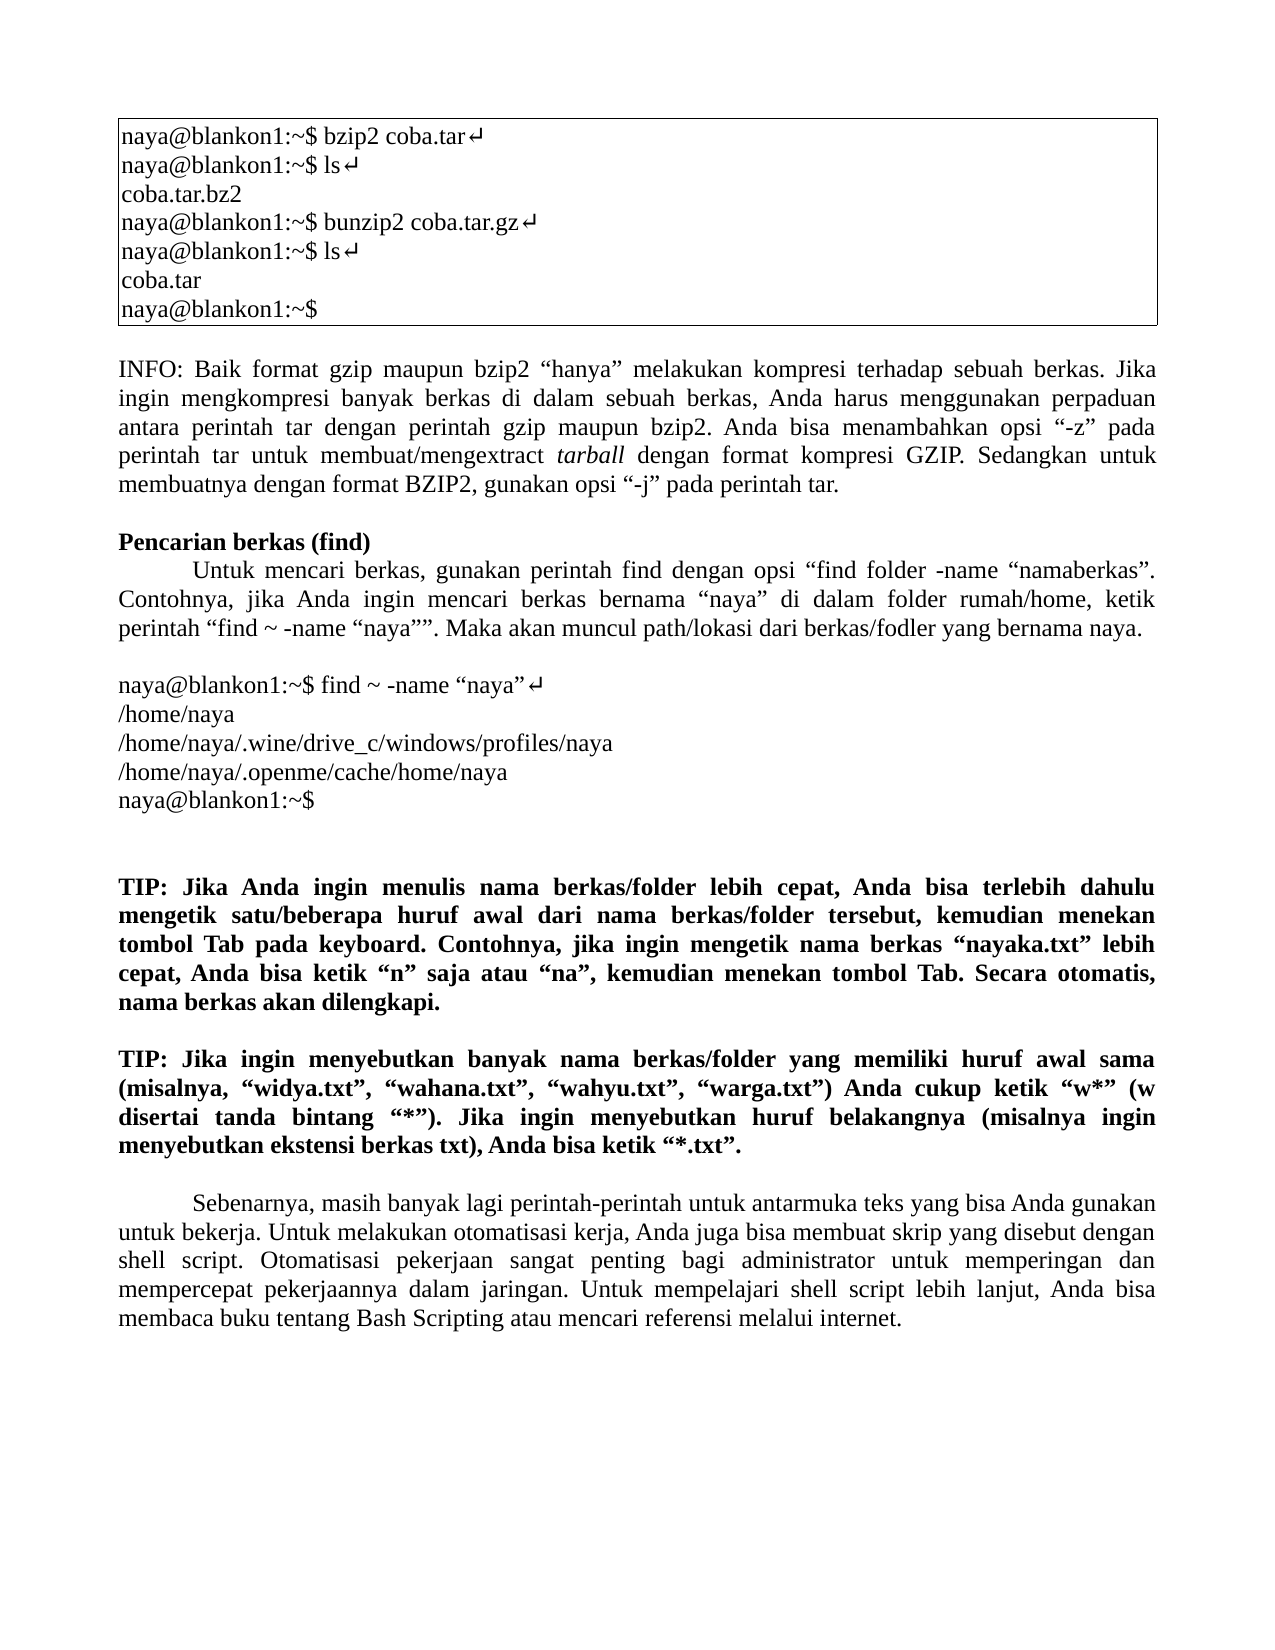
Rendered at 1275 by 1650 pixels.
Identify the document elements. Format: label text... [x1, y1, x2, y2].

text naya@blankon1:~$ [118, 785, 1157, 814]
text naya@blankon1:~$ bzip2 coba.tar↵ [119, 119, 1157, 147]
text naya@blankon1:~$ ls↵ [119, 233, 1157, 262]
text naya@blankon1:~$ ls↵ [119, 147, 1157, 176]
text Pencarian berkas (find) [118, 527, 1157, 555]
text /home/naya/.wine/drive_c/windows/profiles/naya [118, 728, 1157, 757]
text naya@blankon1:~$ find ~ -name “naya”↵ [118, 670, 1157, 699]
text TIP: Jika ingin menyebutkan banyak nama berkas/folder yang memiliki huruf awal sama (misalnya, “widya.txt”, “wahana.txt”, “wahyu.txt”, “warga.txt”) Anda cukup ketik “w*” (w disertai tanda bintang “*”). Jika ingin menyebutkan huruf belakangnya (misalnya ingin menyebutkan ekstensi berkas txt), Anda bisa ketik “*.txt”. [118, 1044, 1157, 1159]
text Sebenarnya, masih banyak lagi perintah-perintah untuk antarmuka teks yang bisa Anda gunakan untuk bekerja. Untuk melakukan otomatisasi kerja, Anda juga bisa membuat skrip yang disebut dengan shell script. Otomatisasi pekerjaan sangat penting bagi administrator untuk memperingan dan mempercepat pekerjaannya dalam jaringan. Untuk mempelajari shell script lebih lanjut, Anda bisa membaca buku tentang Bash Scripting atau mencari referensi melalui internet. [118, 1188, 1157, 1332]
text INFO: Baik format gzip maupun bzip2 “hanya” melakukan kompresi terhadap sebuah berkas. Jika ingin mengkompresi banyak berkas di dalam sebuah berkas, Anda harus menggunakan perpaduan antara perintah tar dengan perintah gzip maupun bzip2. Anda bisa menambahkan opsi “-z” pada perintah tar untuk membuat/mengextract tarball dengan format kompresi GZIP. Sedangkan untuk membuatnya dengan format BZIP2, gunakan opsi “-j” pada perintah tar. [118, 354, 1157, 498]
text Untuk mencari berkas, gunakan perintah find dengan opsi “find folder -name “namaberkas”. Contohnya, jika Anda ingin mencari berkas bernama “naya” di dalam folder rumah/home, ketik perintah “find ~ -name “naya””. Maka akan muncul path/lokasi dari berkas/fodler yang bernama naya. [118, 555, 1157, 642]
text naya@blankon1:~$ [119, 291, 1157, 325]
text coba.tar [119, 262, 1157, 291]
text TIP: Jika Anda ingin menulis nama berkas/folder lebih cepat, Anda bisa terlebih dahulu mengetik satu/beberapa huruf awal dari nama berkas/folder tersebut, kemudian menekan tombol Tab pada keyboard. Contohnya, jika ingin mengetik nama berkas “nayaka.txt” lebih cepat, Anda bisa ketik “n” saja atau “na”, kemudian menekan tombol Tab. Secara otomatis, nama berkas akan dilengkapi. [118, 872, 1157, 1015]
text naya@blankon1:~$ bunzip2 coba.tar.gz↵ [119, 204, 1157, 233]
text /home/naya/.openme/cache/home/naya [118, 757, 1157, 785]
text /home/naya [118, 699, 1157, 728]
text coba.tar.bz2 [119, 176, 1157, 204]
